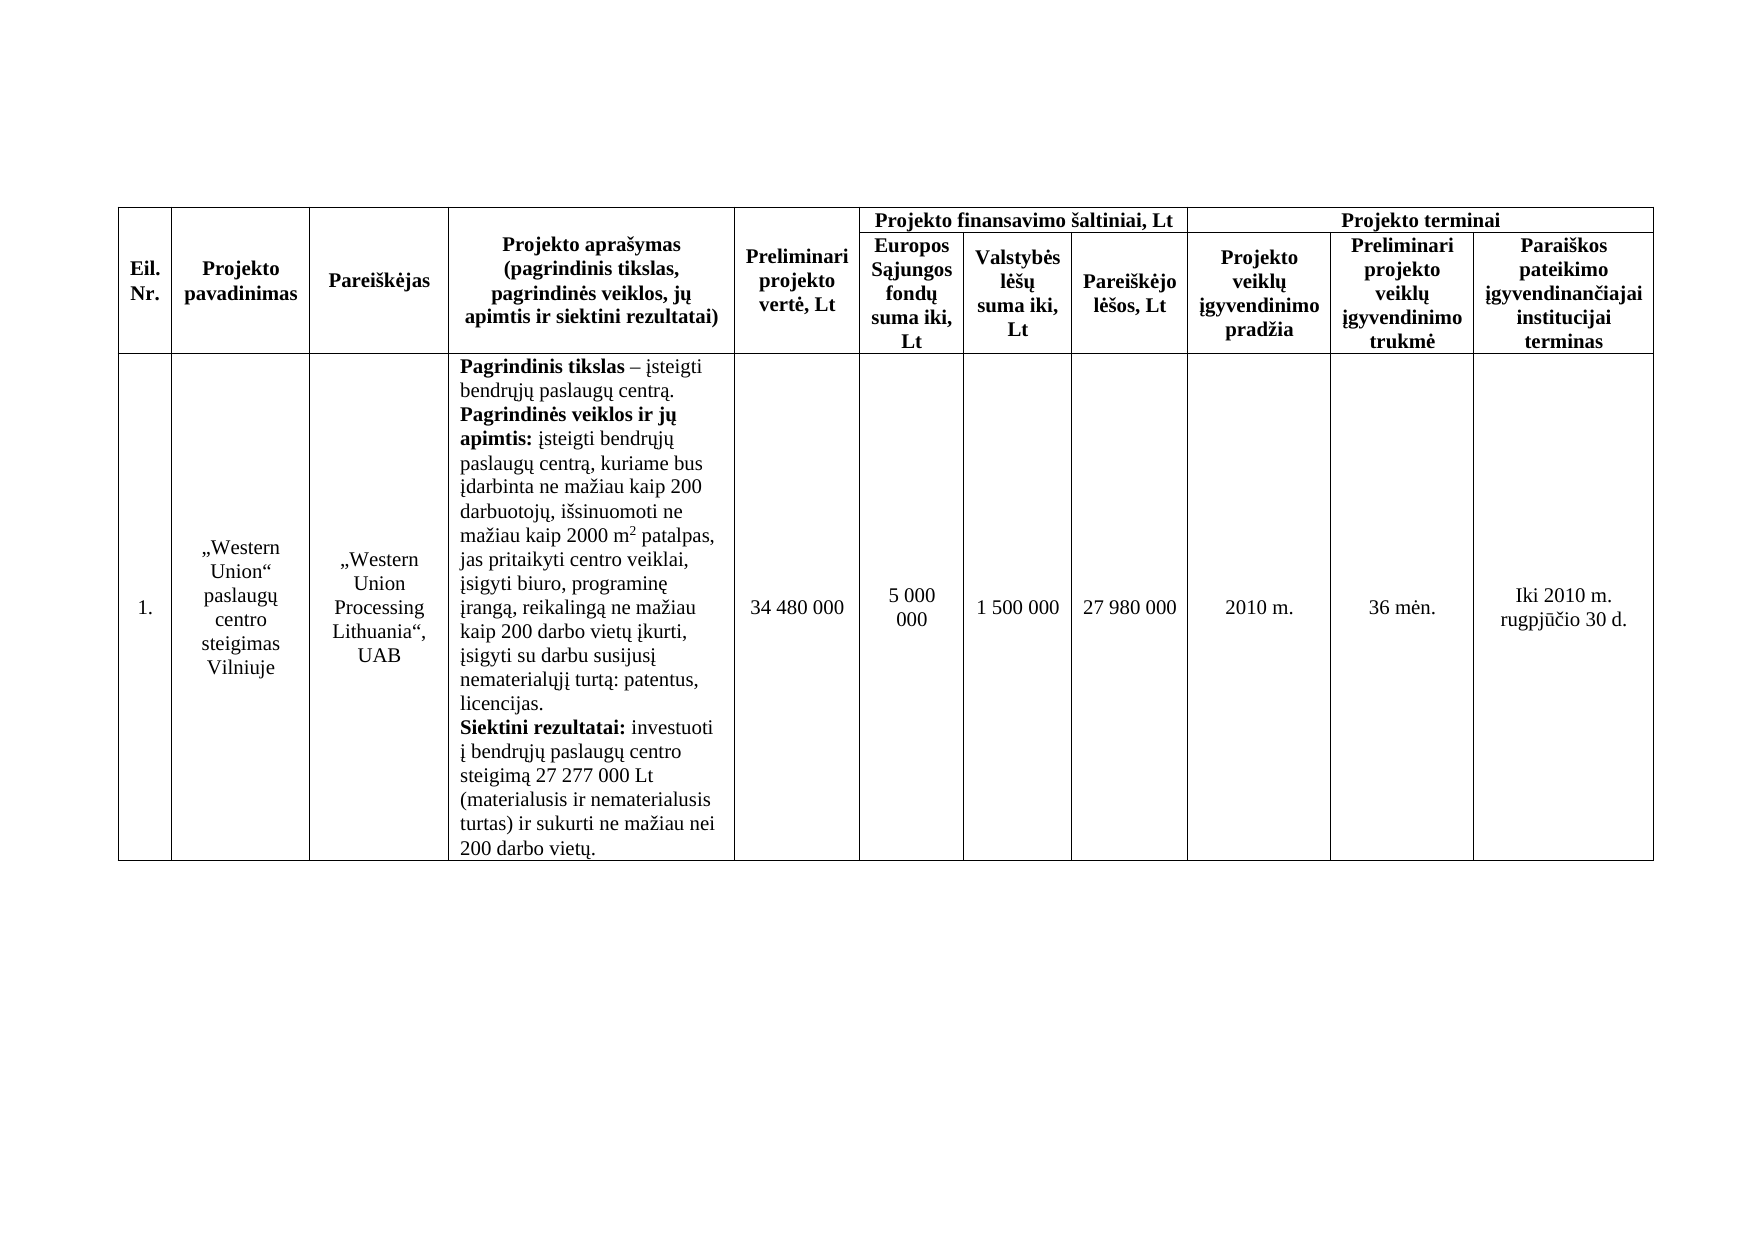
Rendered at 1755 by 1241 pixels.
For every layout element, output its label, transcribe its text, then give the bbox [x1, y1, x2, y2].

table_cell Pareiškėjo lėšos, Lt [1072, 233, 1187, 353]
table_cell Iki 2010 m. rugpjūčio 30 d. [1474, 354, 1653, 859]
table_cell Valstybės lėšų suma iki, Lt [964, 233, 1071, 353]
table_cell „Western Union Processing Lithuania“, UAB [310, 354, 448, 859]
table_cell Preliminari projekto veiklų įgyvendinimo trukmė [1331, 233, 1473, 353]
table_cell 5 000 000 [860, 354, 963, 859]
table_header Eil. Nr. [119, 208, 171, 353]
table_header Projekto terminai [1188, 208, 1653, 232]
table_header Preliminari projekto vertė, Lt [735, 208, 859, 353]
table_cell Pagrindinis tikslas – įsteigti bendrųjų paslaugų centrą. Pagrindinės veiklos ir jų apimtis: įsteigti bendrųjų paslaugų centrą, kuriame bus įdarbinta ne mažiau kaip 200 darbuotojų, išsinuomoti ne mažiau kaip 2000 m2 patalpas, jas pritaikyti centro veiklai, įsigyti biuro, programinę įrangą, reikalingą ne mažiau kaip 200 darbo vietų įkurti, įsigyti su darbu susijusį nematerialųjį turtą: patentus, licencijas. Siektini rezultatai: investuoti į bendrųjų paslaugų centro steigimą 27 277 000 Lt (materialusis ir nematerialusis turtas) ir sukurti ne mažiau nei 200 darbo vietų. [449, 354, 734, 859]
table_cell Projekto veiklų įgyvendinimo pradžia [1188, 233, 1330, 353]
table_header Projekto pavadinimas [172, 208, 309, 353]
table_header Projekto finansavimo šaltiniai, Lt [860, 208, 1187, 232]
table_cell 34 480 000 [735, 354, 859, 859]
table_cell 1 500 000 [964, 354, 1071, 859]
table_cell Paraiškos pateikimo įgyvendinančiajai institucijai terminas [1474, 233, 1653, 353]
table_cell Europos Sąjungos fondų suma iki, Lt [860, 233, 963, 353]
table_cell 27 980 000 [1072, 354, 1187, 859]
table_header Pareiškėjas [310, 208, 448, 353]
table_header Projekto aprašymas (pagrindinis tikslas, pagrindinės veiklos, jų apimtis ir siektini rezultatai) [449, 208, 734, 353]
table_cell 2010 m. [1188, 354, 1330, 859]
table_cell 36 mėn. [1331, 354, 1473, 859]
table_cell „Western Union“ paslaugų centro steigimas Vilniuje [172, 354, 309, 859]
table_cell 1. [119, 354, 171, 859]
